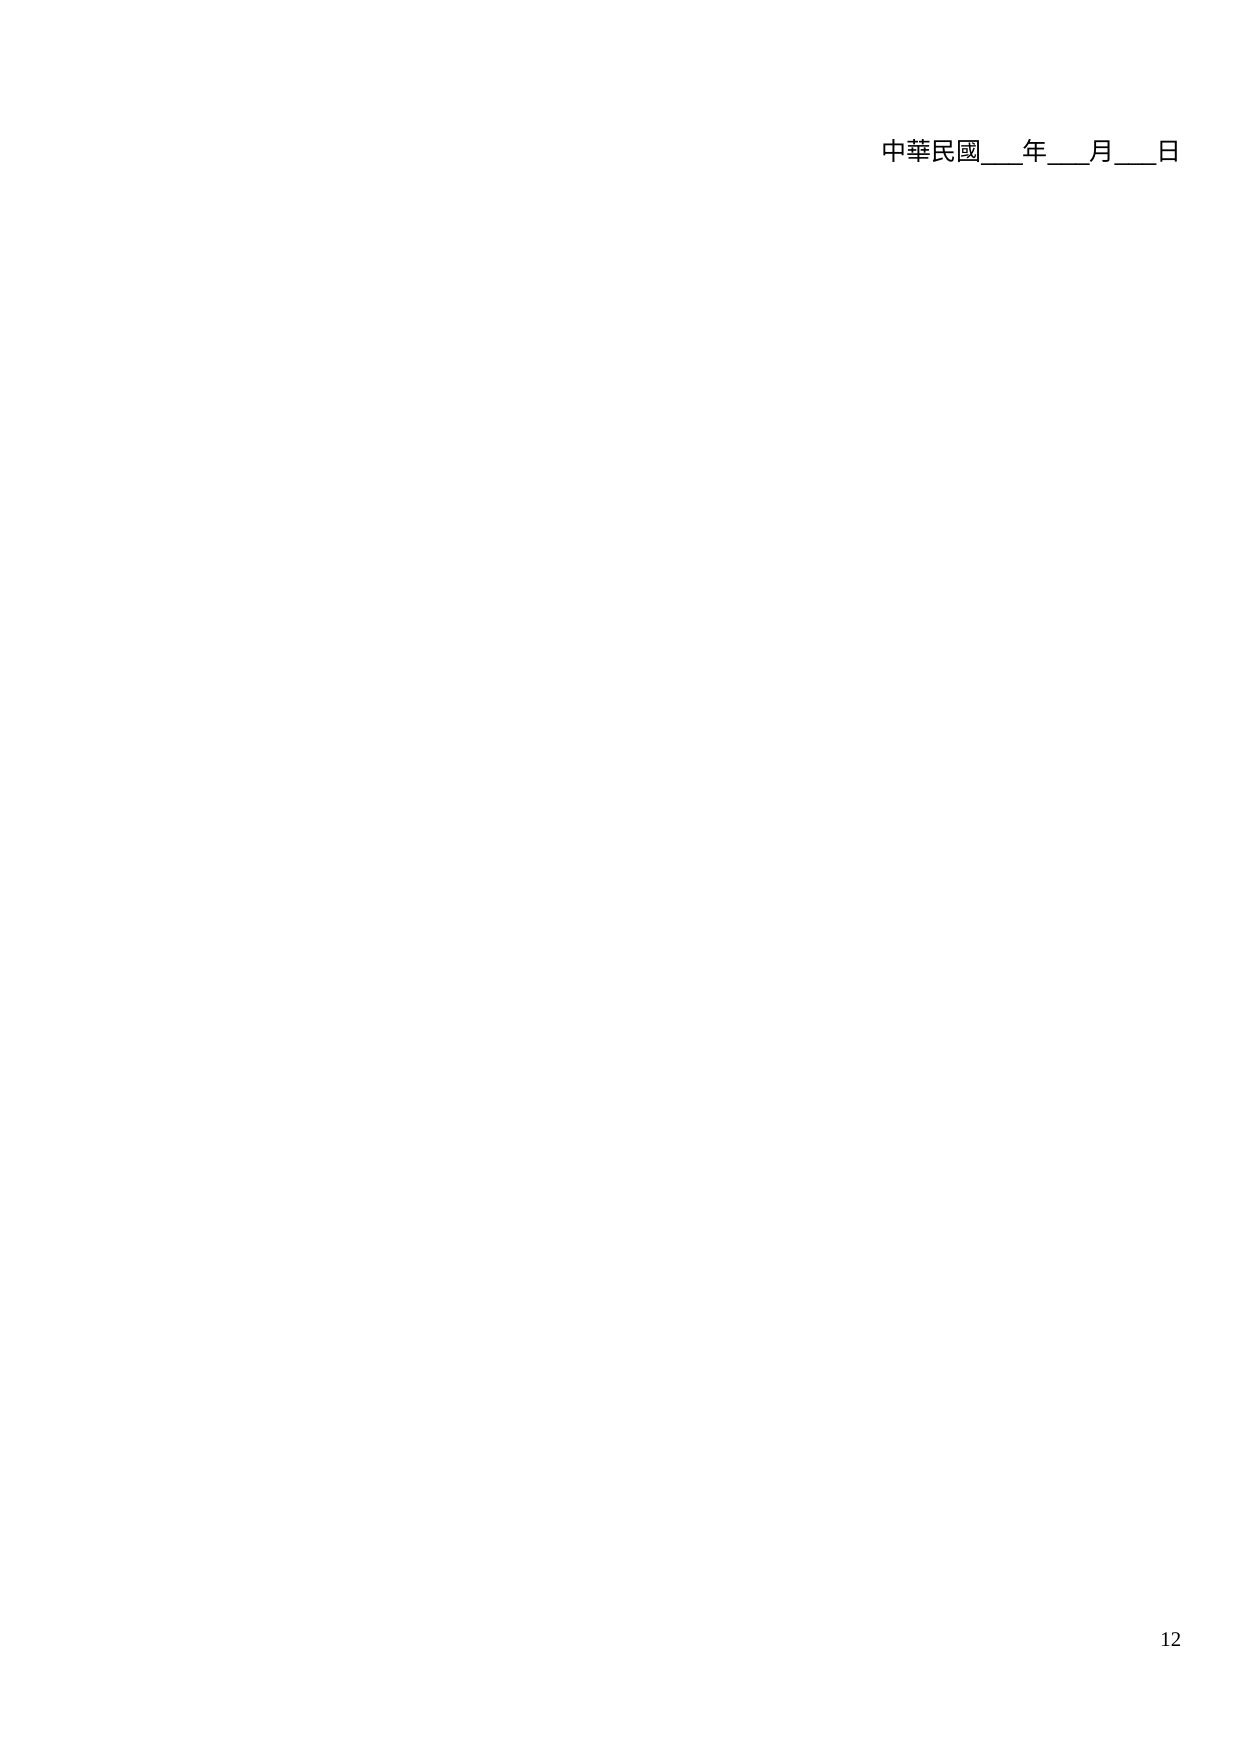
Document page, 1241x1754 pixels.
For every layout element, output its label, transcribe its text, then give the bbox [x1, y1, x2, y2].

text 中華民國___年___月___日 [59, 108, 1181, 170]
